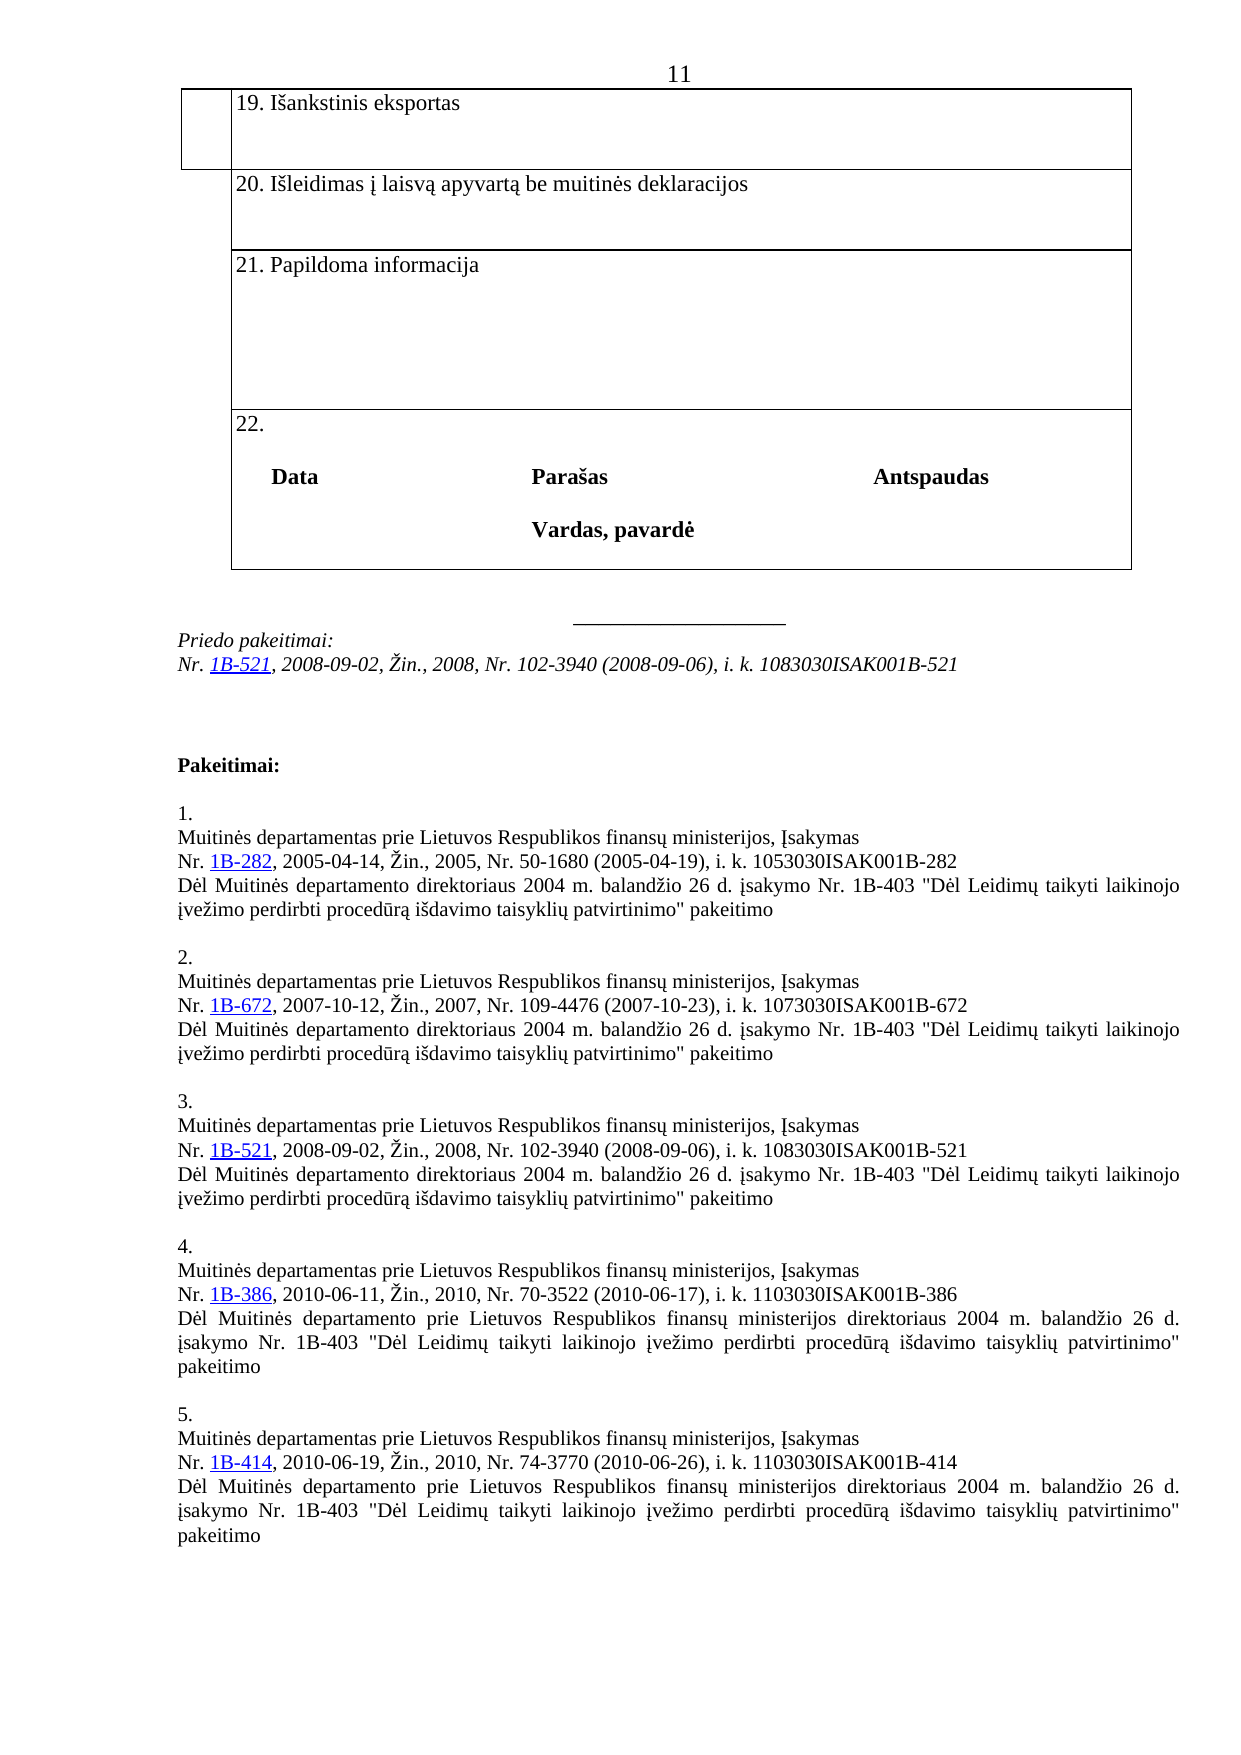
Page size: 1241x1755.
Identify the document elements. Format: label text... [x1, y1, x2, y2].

text Muitinės departamentas prie Lietuvos Respublikos finansų ministerijos, Įsakymas [177, 1426, 1181, 1450]
table_cell 21. Papildoma informacija [232, 251, 1131, 409]
text 1. [177, 801, 1181, 825]
table_cell [182, 90, 231, 168]
text Dėl Muitinės departamento prie Lietuvos Respublikos finansų ministerijos direktoriaus 2004 m. balandžio 26 d. įsakymo Nr. 1B-403 "Dėl Leidimų taikyti laikinojo įvežimo perdirbti procedūrą išdavimo taisyklių patvirtinimo" pakeitimo [177, 1306, 1181, 1378]
text Nr. 1B-414, 2010-06-19, Žin., 2010, Nr. 74-3770 (2010-06-26), i. k. 1103030ISAK001B-414 [177, 1450, 1181, 1474]
text Nr. 1B-521, 2008-09-02, Žin., 2008, Nr. 102-3940 (2008-09-06), i. k. 1083030ISAK001B-521 [177, 652, 1181, 676]
text Muitinės departamentas prie Lietuvos Respublikos finansų ministerijos, Įsakymas [177, 825, 1181, 849]
text Muitinės departamentas prie Lietuvos Respublikos finansų ministerijos, Įsakymas [177, 1258, 1181, 1282]
text Dėl Muitinės departamento direktoriaus 2004 m. balandžio 26 d. įsakymo Nr. 1B-403 "Dėl Leidimų taikyti laikinojo įvežimo perdirbti procedūrą išdavimo taisyklių patvirtinimo" pakeitimo [177, 1162, 1181, 1210]
text 5. [177, 1402, 1181, 1426]
text Dėl Muitinės departamento direktoriaus 2004 m. balandžio 26 d. įsakymo Nr. 1B-403 "Dėl Leidimų taikyti laikinojo įvežimo perdirbti procedūrą išdavimo taisyklių patvirtinimo" pakeitimo [177, 873, 1181, 921]
table_cell Antspaudas [869, 463, 1131, 568]
text Pakeitimai: [177, 752, 1181, 777]
text Nr. 1B-282, 2005-04-14, Žin., 2005, Nr. 50-1680 (2005-04-19), i. k. 1053030ISAK001B-282 [177, 849, 1181, 873]
table_cell 20. Išleidimas į laisvą apyvartą be muitinės deklaracijos [232, 170, 1131, 249]
text Muitinės departamentas prie Lietuvos Respublikos finansų ministerijos, Įsakymas [177, 1113, 1181, 1137]
table_cell [181, 409, 231, 463]
text Priedo pakeitimai: [177, 627, 1181, 652]
table_cell [181, 249, 231, 409]
text Nr. 1B-386, 2010-06-11, Žin., 2010, Nr. 70-3522 (2010-06-17), i. k. 1103030ISAK001B-386 [177, 1282, 1181, 1306]
text Dėl Muitinės departamento direktoriaus 2004 m. balandžio 26 d. įsakymo Nr. 1B-403 "Dėl Leidimų taikyti laikinojo įvežimo perdirbti procedūrą išdavimo taisyklių patvirtinimo" pakeitimo [177, 1017, 1181, 1065]
text 2. [177, 945, 1181, 969]
text _________________ [177, 599, 1181, 627]
table_cell [181, 170, 231, 249]
text 4. [177, 1234, 1181, 1258]
table_cell 19. Išankstinis eksportas [232, 90, 1131, 168]
table_cell 22. [232, 410, 1131, 463]
text Nr. 1B-672, 2007-10-12, Žin., 2007, Nr. 109-4476 (2007-10-23), i. k. 1073030ISAK001B-672 [177, 993, 1181, 1017]
text Nr. 1B-521, 2008-09-02, Žin., 2008, Nr. 102-3940 (2008-09-06), i. k. 1083030ISAK001B-521 [177, 1137, 1181, 1162]
table_cell Data [232, 463, 527, 568]
table_cell Parašas Vardas, pavardė [527, 463, 869, 568]
table_cell [181, 463, 231, 568]
text Muitinės departamentas prie Lietuvos Respublikos finansų ministerijos, Įsakymas [177, 969, 1181, 993]
text 3. [177, 1089, 1181, 1113]
text Dėl Muitinės departamento prie Lietuvos Respublikos finansų ministerijos direktoriaus 2004 m. balandžio 26 d. įsakymo Nr. 1B-403 "Dėl Leidimų taikyti laikinojo įvežimo perdirbti procedūrą išdavimo taisyklių patvirtinimo" pakeitimo [177, 1474, 1181, 1547]
